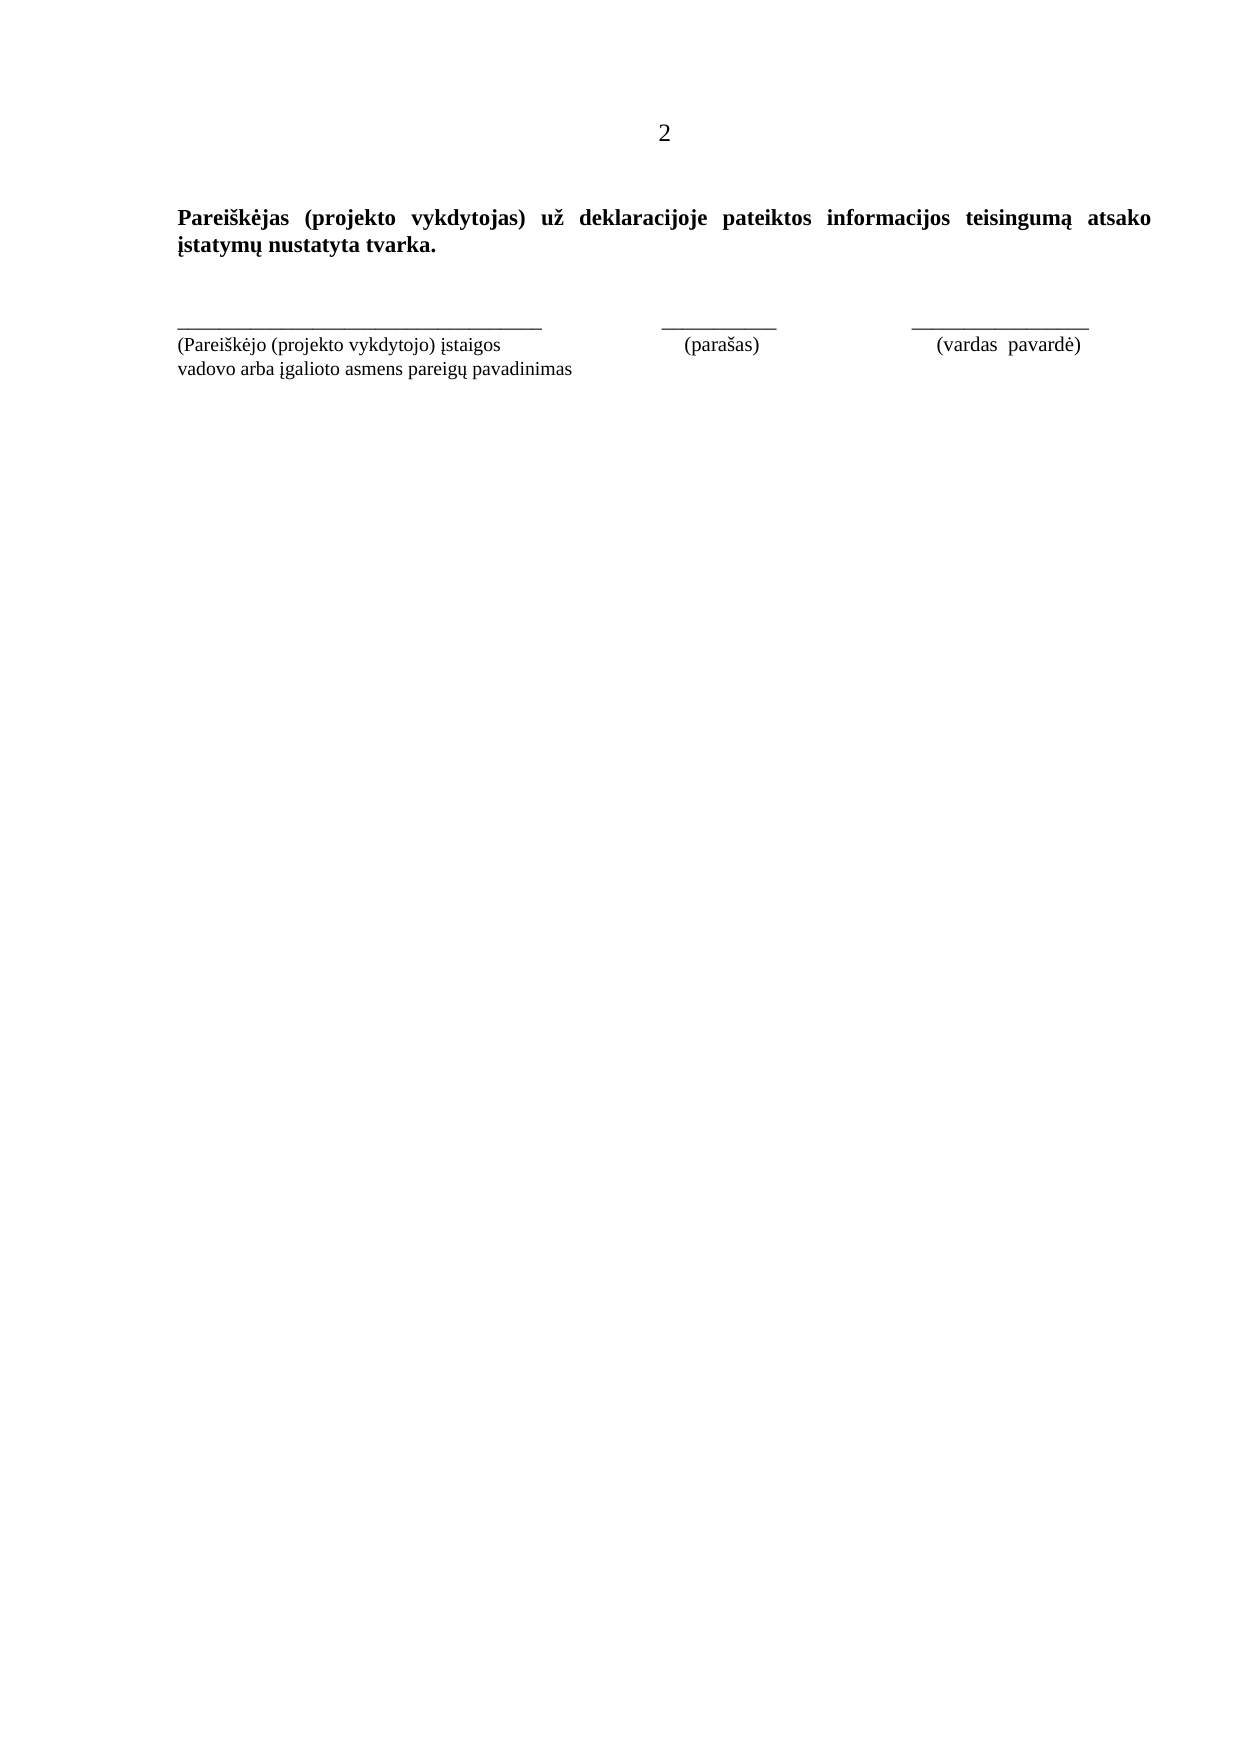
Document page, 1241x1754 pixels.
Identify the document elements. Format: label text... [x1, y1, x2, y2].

text ___________________________________ ___________ _________________ [44, 307, 1232, 332]
text (Pareiškėjo (projekto vykdytojo) įstaigos (parašas) (vardas pavardė) [44, 332, 1232, 356]
text vadovo arba įgalioto asmens pareigų pavadinimas [44, 356, 1232, 380]
text Pareiškėjas (projekto vykdytojas) už deklaracijoje pateiktos informacijos teisingumą atsako įstatymų nustatyta tvarka. [177, 204, 1152, 257]
